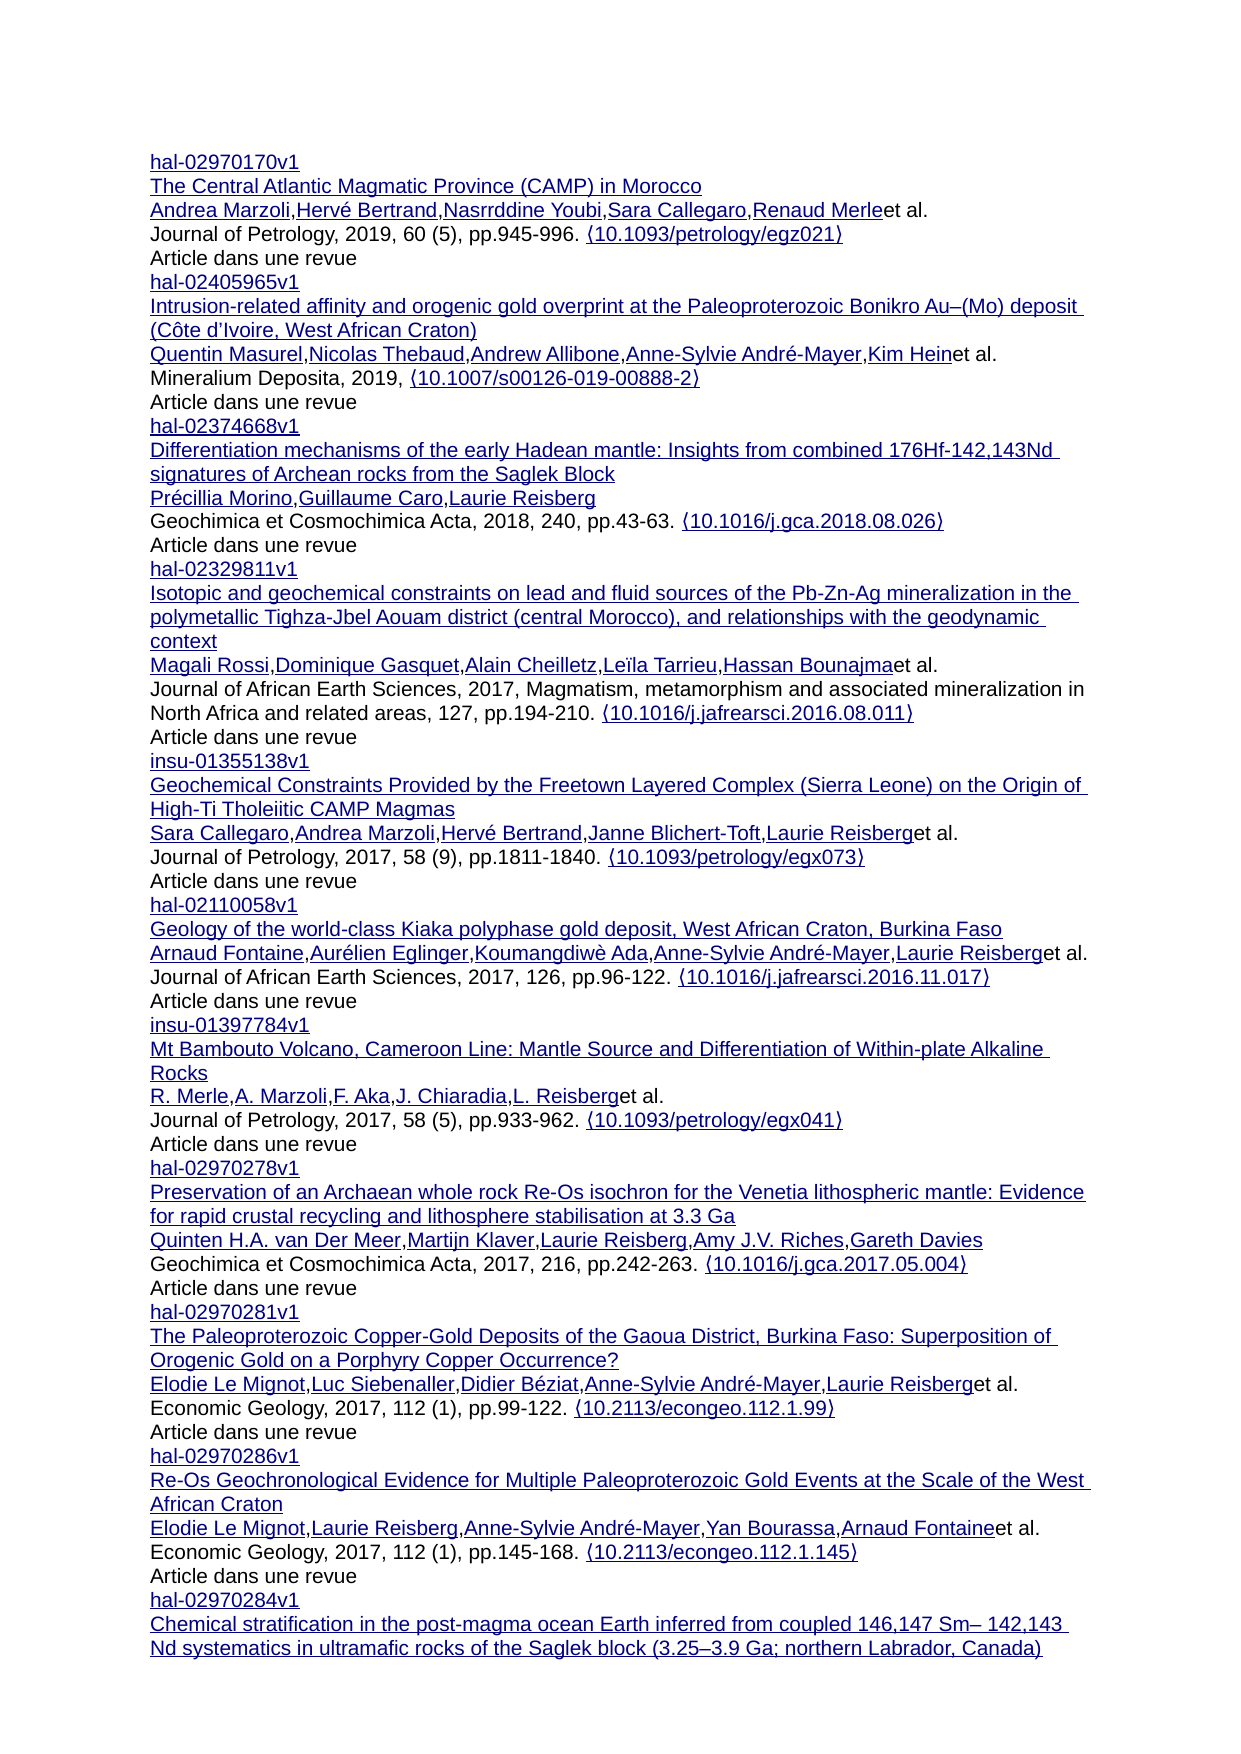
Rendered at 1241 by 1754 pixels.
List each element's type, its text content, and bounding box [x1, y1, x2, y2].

table_cell Chemical stratification in the post-magma ocean Earth inferred from coupled 146,147 Sm– 142,143 Nd systematics in ultramafic rocks of the Saglek block (3.25–3.9 Ga; northern Labrador, Canada) [150, 1611, 1090, 1659]
table_cell hal-02970170v1 [150, 150, 1090, 174]
table_cell Intrusion-related affinity and orogenic gold overprint at the Paleoproterozoic Bonikro Au–(Mo) deposit (Côte d’Ivoire, West African Craton) Quentin Masurel,Nicolas Thebaud,Andrew Allibone,Anne-Sylvie André-Mayer,Kim Heinet al. Mineralium Deposita, 2019, ⟨10.1007/s00126-019-00888-2⟩ Article dans une revue hal-02374668v1 [150, 294, 1090, 437]
table_cell The Paleoproterozoic Copper-Gold Deposits of the Gaoua District, Burkina Faso: Superposition of Orogenic Gold on a Porphyry Copper Occurrence? Elodie Le Mignot,Luc Siebenaller,Didier Béziat,Anne-Sylvie André-Mayer,Laurie Reisberget al. Economic Geology, 2017, 112 (1), pp.99-122. ⟨10.2113/econgeo.112.1.99⟩ Article dans une revue hal-02970286v1 [150, 1324, 1090, 1468]
table_cell Mt Bambouto Volcano, Cameroon Line: Mantle Source and Differentiation of Within-plate Alkaline Rocks R. Merle,A. Marzoli,F. Aka,J. Chiaradia,L. Reisberget al. Journal of Petrology, 2017, 58 (5), pp.933-962. ⟨10.1093/petrology/egx041⟩ Article dans une revue hal-02970278v1 [150, 1036, 1090, 1180]
table_cell Geochemical Constraints Provided by the Freetown Layered Complex (Sierra Leone) on the Origin of High-Ti Tholeiitic CAMP Magmas Sara Callegaro,Andrea Marzoli,Hervé Bertrand,Janne Blichert-Toft,Laurie Reisberget al. Journal of Petrology, 2017, 58 (9), pp.1811-1840. ⟨10.1093/petrology/egx073⟩ Article dans une revue hal-02110058v1 [150, 773, 1090, 917]
table_cell The Central Atlantic Magmatic Province (CAMP) in Morocco Andrea Marzoli,Hervé Bertrand,Nasrrddine Youbi,Sara Callegaro,Renaud Merleet al. Journal of Petrology, 2019, 60 (5), pp.945-996. ⟨10.1093/petrology/egz021⟩ Article dans une revue hal-02405965v1 [150, 174, 1090, 294]
table_cell Preservation of an Archaean whole rock Re-Os isochron for the Venetia lithospheric mantle: Evidence for rapid crustal recycling and lithosphere stabilisation at 3.3 Ga Quinten H.A. van Der Meer,Martijn Klaver,Laurie Reisberg,Amy J.V. Riches,Gareth Davies Geochimica et Cosmochimica Acta, 2017, 216, pp.242-263. ⟨10.1016/j.gca.2017.05.004⟩ Article dans une revue hal-02970281v1 [150, 1180, 1090, 1324]
table_cell African Craton Elodie Le Mignot,Laurie Reisberg,Anne-Sylvie André-Mayer,Yan Bourassa,Arnaud Fontaineet al. Economic Geology, 2017, 112 (1), pp.145-168. ⟨10.2113/econgeo.112.1.145⟩ Article dans une revue hal-02970284v1 [150, 1490, 1090, 1611]
table_cell Isotopic and geochemical constraints on lead and fluid sources of the Pb-Zn-Ag mineralization in the polymetallic Tighza-Jbel Aouam district (central Morocco), and relationships with the geodynamic context Magali Rossi,Dominique Gasquet,Alain Cheilletz,Leïla Tarrieu,Hassan Bounajmaet al. Journal of African Earth Sciences, 2017, Magmatism, metamorphism and associated mineralization in North Africa and related areas, 127, pp.194-210. ⟨10.1016/j.jafrearsci.2016.08.011⟩ Article dans une revue insu-01355138v1 [150, 581, 1090, 773]
table_cell Geology of the world-class Kiaka polyphase gold deposit, West African Craton, Burkina Faso Arnaud Fontaine,Aurélien Eglinger,Koumangdiwè Ada,Anne-Sylvie André-Mayer,Laurie Reisberget al. Journal of African Earth Sciences, 2017, 126, pp.96-122. ⟨10.1016/j.jafrearsci.2016.11.017⟩ Article dans une revue insu-01397784v1 [150, 917, 1090, 1036]
table_cell Re-Os Geochronological Evidence for Multiple Paleoproterozoic Gold Events at the Scale of the West [150, 1468, 1090, 1489]
table_cell Differentiation mechanisms of the early Hadean mantle: Insights from combined 176Hf-142,143Nd signatures of Archean rocks from the Saglek Block Précillia Morino,Guillaume Caro,Laurie Reisberg Geochimica et Cosmochimica Acta, 2018, 240, pp.43-63. ⟨10.1016/j.gca.2018.08.026⟩ Article dans une revue hal-02329811v1 [150, 438, 1090, 581]
